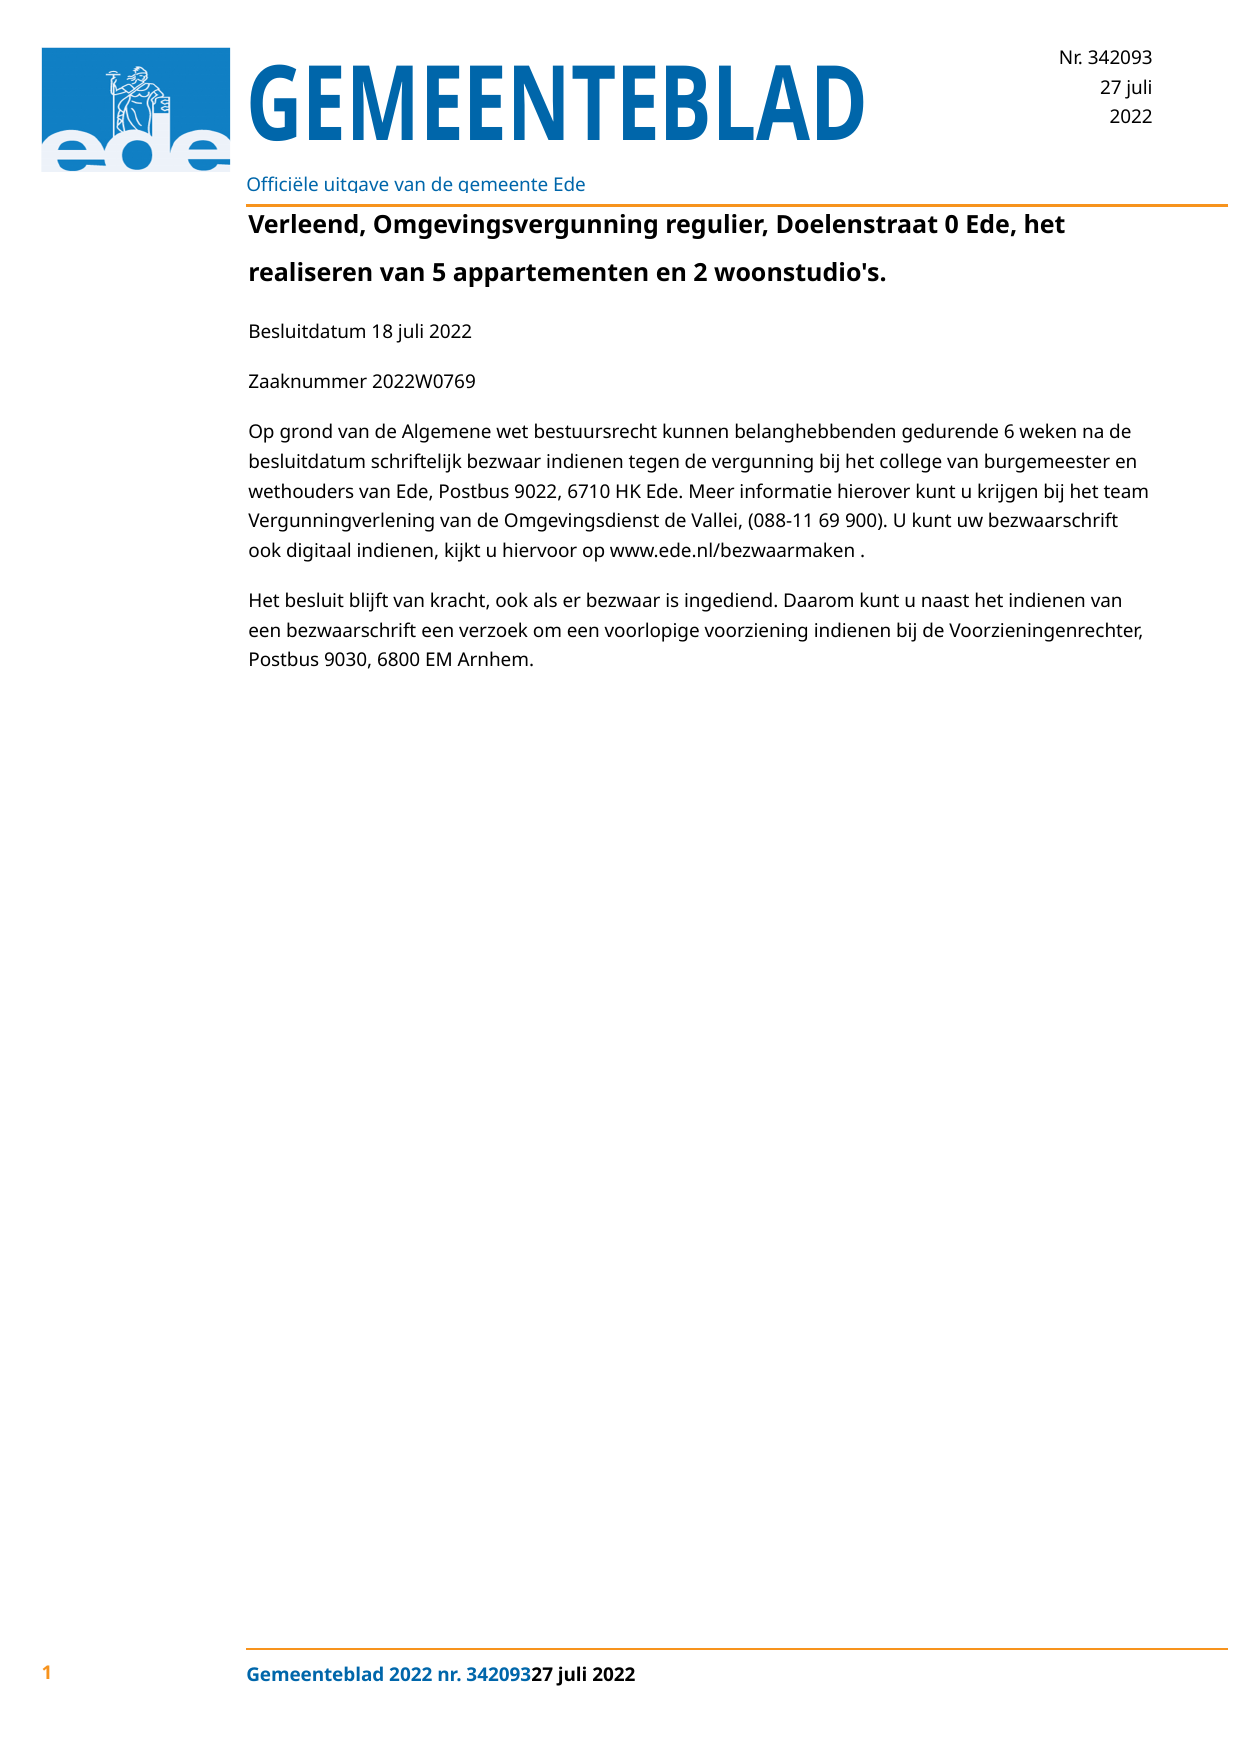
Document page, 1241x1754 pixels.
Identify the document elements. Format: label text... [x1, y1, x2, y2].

text Op grond van de Algemene wet bestuursrecht kunnen belanghebbenden gedurende 6 weken na de besluitdatum schriftelijk bezwaar indienen tegen de vergunning bij het college van burgemeester en wethouders van Ede, Postbus 9022, 6710 HK Ede. Meer informatie hierover kunt u krijgen bij het team Vergunningverlening van de Omgevingsdienst de Vallei, (088-11 69 900). U kunt uw bezwaarschrift ook digitaal indienen, kijkt u hiervoor op www.ede.nl/bezwaarmaken . [248, 419, 1152, 563]
picture [41, 47, 231, 172]
text Het besluit blijft van kracht, ook als er bezwaar is ingediend. Daarom kunt u naast het indienen van een bezwaarschrift een verzoek om een voorlopige voorziening indienen bij de Voorzieningenrechter, Postbus 9030, 6800 EM Arnhem. [248, 587, 1152, 672]
text Besluitdatum 18 juli 2022 [248, 318, 1152, 344]
text Verleend, Omgevingsvergunning regulier, Doelenstraat 0 Ede, het realiseren van 5 appartementen en 2 woonstudio's. [248, 207, 1152, 288]
text Zaaknummer 2022W0769 [248, 368, 1152, 394]
